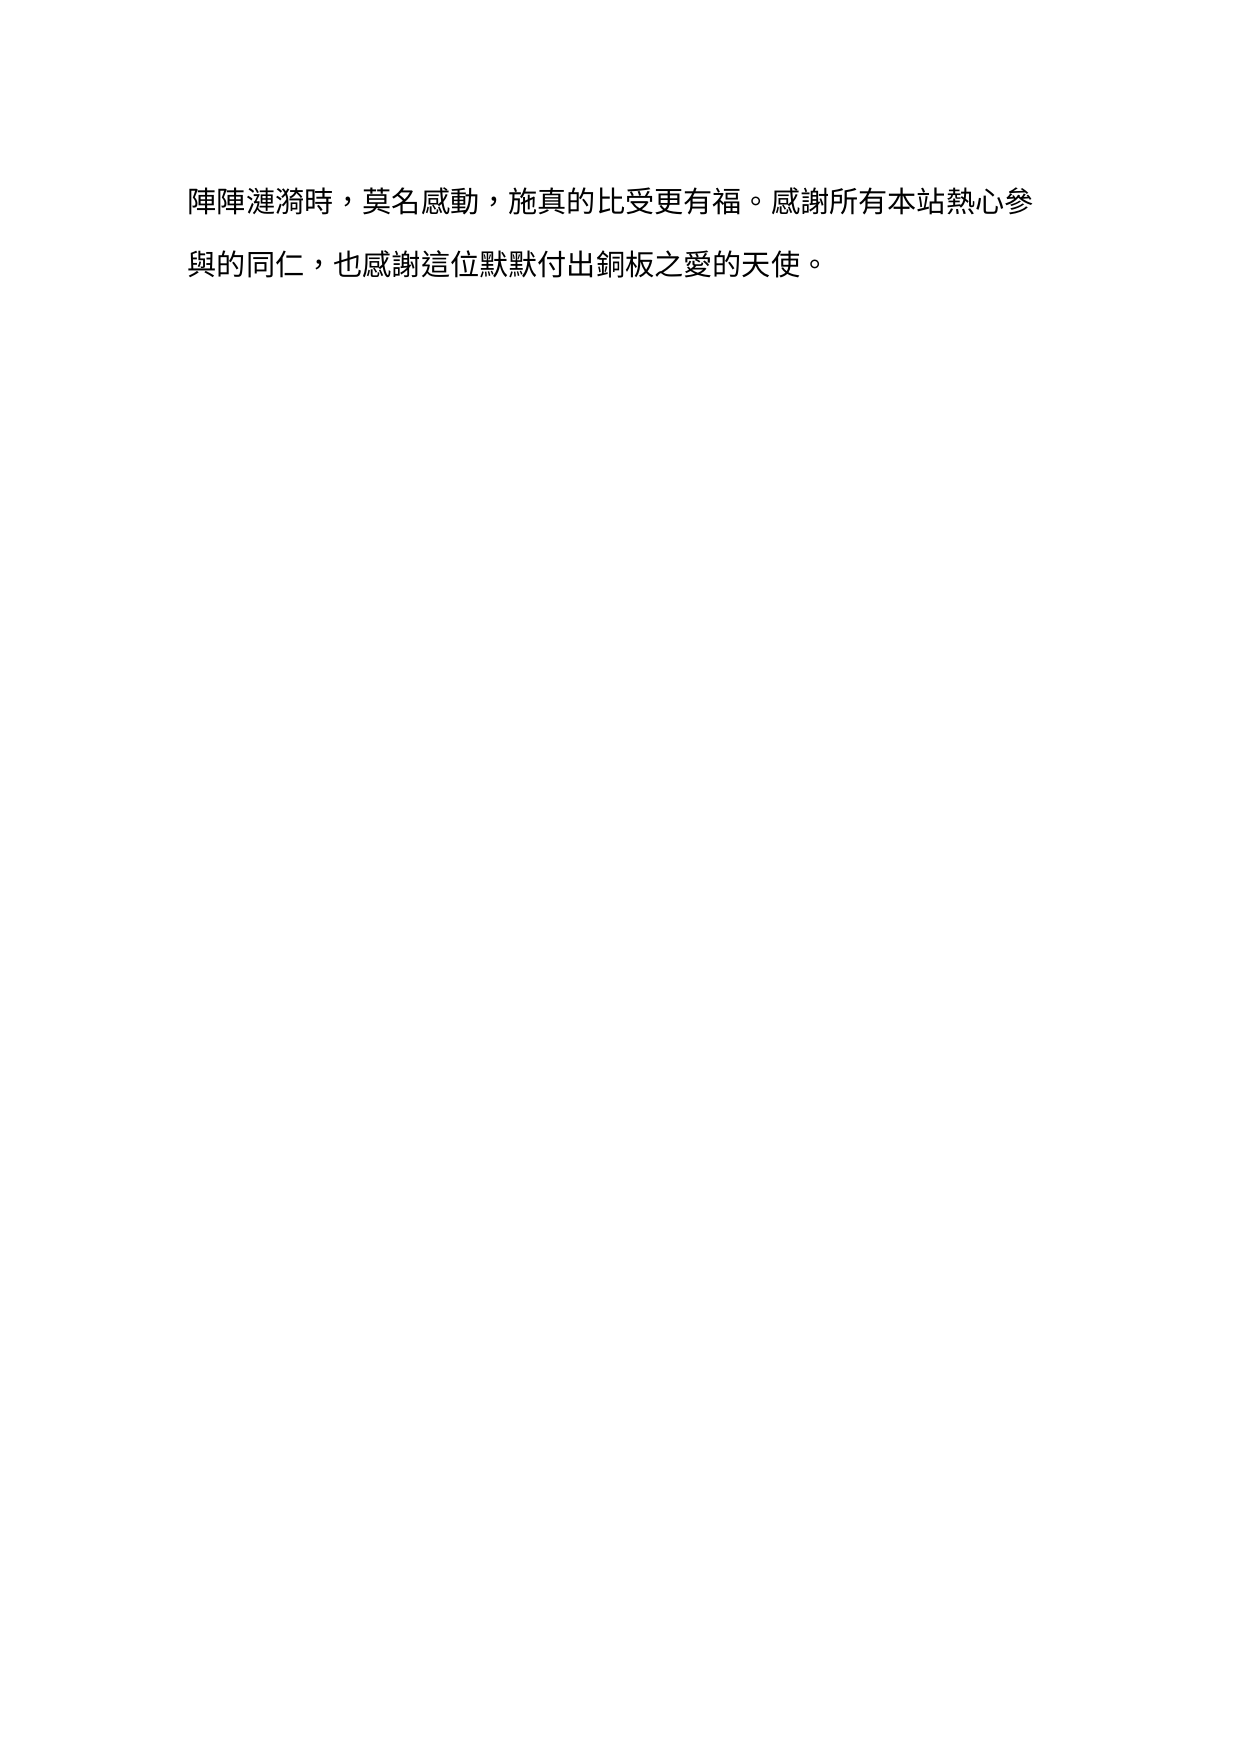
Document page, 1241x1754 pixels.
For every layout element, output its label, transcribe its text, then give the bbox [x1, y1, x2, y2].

text 陣陣漣漪時，莫名感動，施真的比受更有福。感謝所有本站熱心參與的同仁，也感謝這位默默付出銅板之愛的天使。 [187, 158, 1053, 283]
